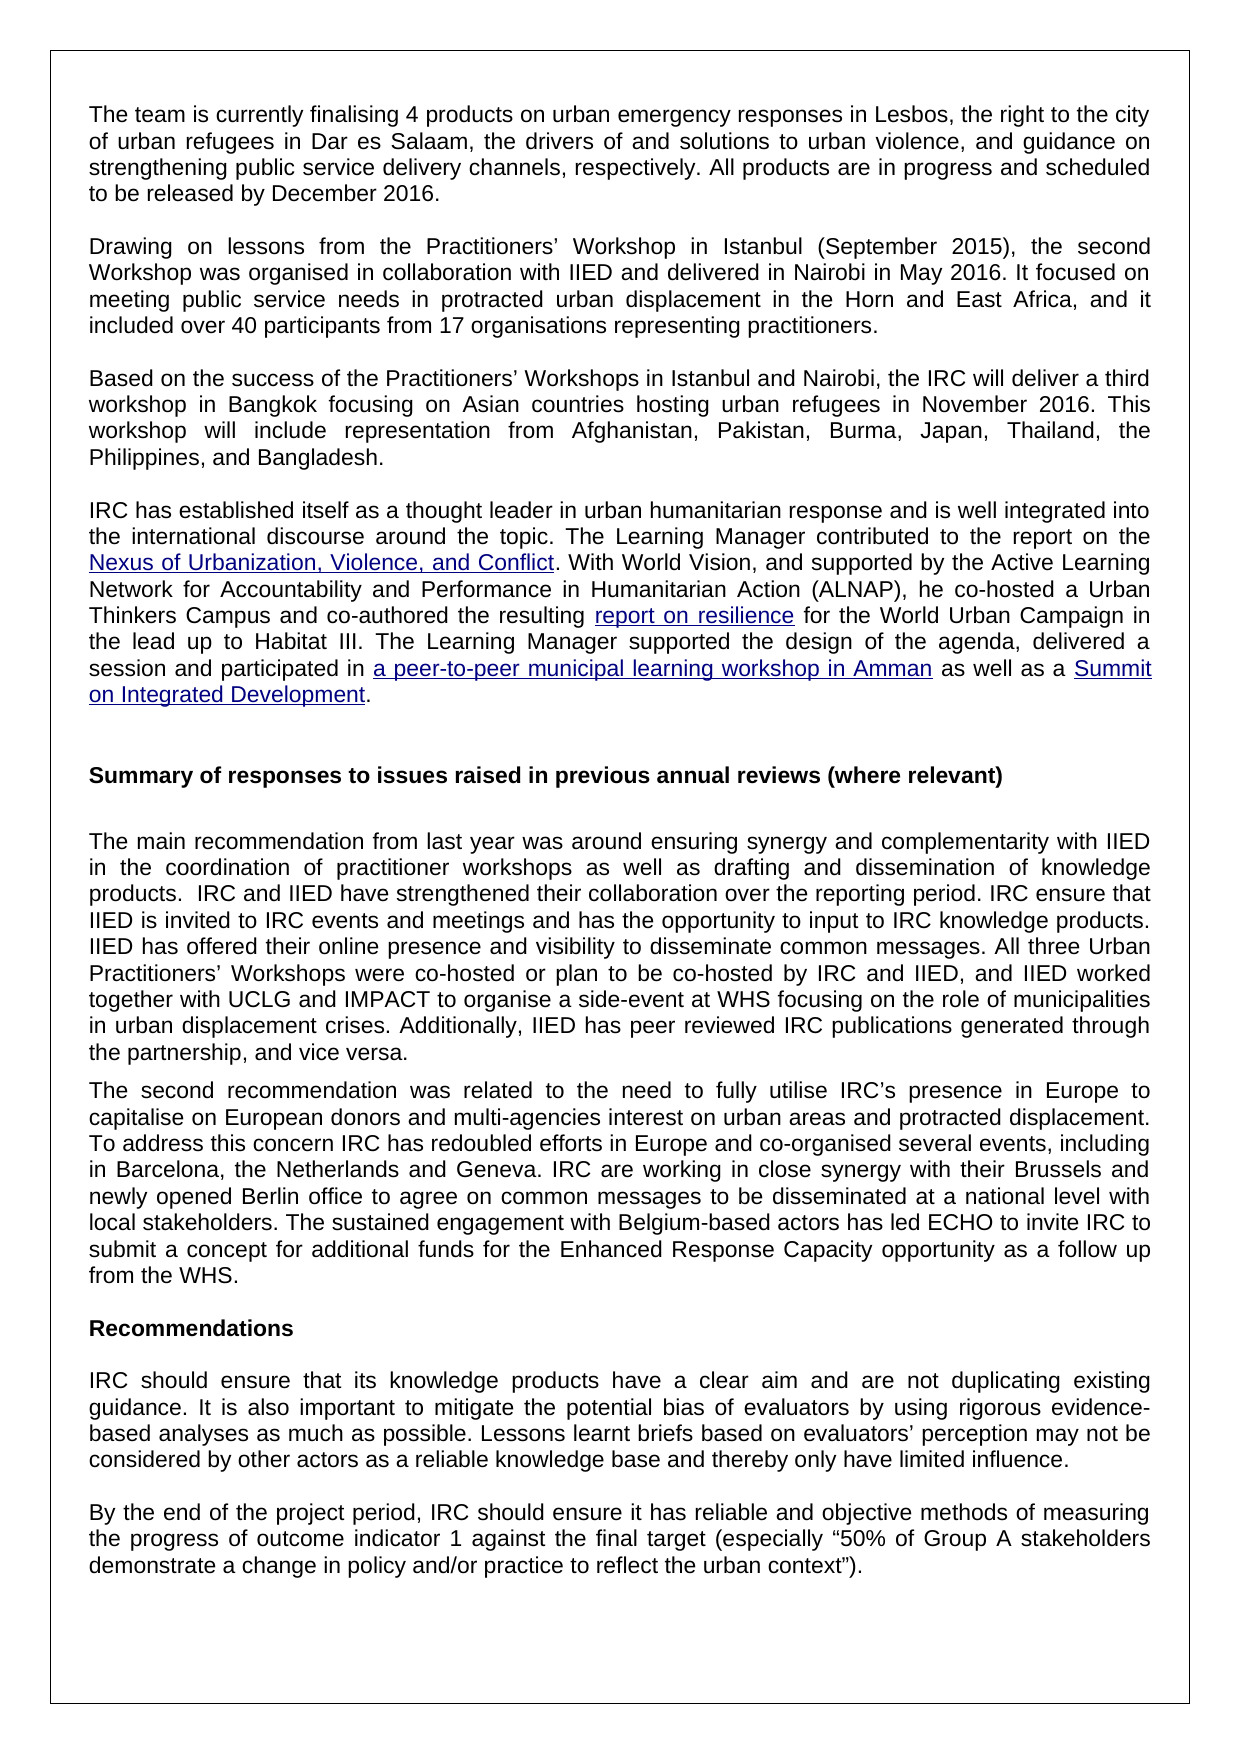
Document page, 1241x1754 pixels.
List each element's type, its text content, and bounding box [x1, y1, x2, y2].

subtitle The main recommendation from last year was around ensuring synergy and complementarity with IIED in the coordination of practitioner workshops as well as drafting and dissemination of knowledge products. IRC and IIED have strengthened their collaboration over the reporting period. IRC ensure that IIED is invited to IRC events and meetings and has the opportunity to input to IRC knowledge products. IIED has offered their online presence and visibility to disseminate common messages. All three Urban Practitioners’ Workshops were co-hosted or plan to be co-hosted by IRC and IIED, and IIED worked together with UCLG and IMPACT to organise a side-event at WHS focusing on the role of municipalities in urban displacement crises. Additionally, IIED has peer reviewed IRC publications generated through the partnership, and vice versa. [89, 828, 1152, 1065]
text Recommendations [89, 1314, 1152, 1341]
text Summary of responses to issues raised in previous annual reviews (where relevant) [89, 762, 1152, 789]
text The second recommendation was related to the need to fully utilise IRC’s presence in Europe to capitalise on European donors and multi-agencies interest on urban areas and protracted displacement. To address this concern IRC has redoubled efforts in Europe and co-organised several events, including in Barcelona, the Netherlands and Geneva. IRC are working in close synergy with their Brussels and newly opened Berlin office to agree on common messages to be disseminated at a national level with local stakeholders. The sustained engagement with Belgium-based actors has led ECHO to invite IRC to submit a concept for additional funds for the Enhanced Response Capacity opportunity as a follow up from the WHS. [89, 1077, 1152, 1288]
text By the end of the project period, IRC should ensure it has reliable and objective methods of measuring the progress of outcome indicator 1 against the final target (especially “50% of Group A stakeholders demonstrate a change in policy and/or practice to reflect the urban context”). [89, 1499, 1152, 1578]
text Drawing on lessons from the Practitioners’ Workshop in Istanbul (September 2015), the second Workshop was organised in collaboration with IIED and delivered in Nairobi in May 2016. It focused on meeting public service needs in protracted urban displacement in the Horn and East Africa, and it included over 40 participants from 17 organisations representing practitioners. [89, 233, 1152, 338]
text Based on the success of the Practitioners’ Workshops in Istanbul and Nairobi, the IRC will deliver a third workshop in Bangkok focusing on Asian countries hosting urban refugees in November 2016. This workshop will include representation from Afghanistan, Pakistan, Burma, Japan, Thailand, the Philippines, and Bangladesh. [89, 365, 1152, 470]
text IRC should ensure that its knowledge products have a clear aim and are not duplicating existing guidance. It is also important to mitigate the potential bias of evaluators by using rigorous evidence-based analyses as much as possible. Lessons learnt briefs based on evaluators’ perception may not be considered by other actors as a reliable knowledge base and thereby only have limited influence. [89, 1367, 1152, 1473]
text The team is currently finalising 4 products on urban emergency responses in Lesbos, the right to the city of urban refugees in Dar es Salaam, the drivers of and solutions to urban violence, and guidance on strengthening public service delivery channels, respectively. All products are in progress and scheduled to be released by December 2016. [89, 101, 1152, 207]
text IRC has established itself as a thought leader in urban humanitarian response and is well integrated into the international discourse around the topic. The Learning Manager contributed to the report on the Nexus of Urbanization, Violence, and Conflict. With World Vision, and supported by the Active Learning Network for Accountability and Performance in Humanitarian Action (ALNAP), he co-hosted a Urban Thinkers Campus and co-authored the resulting report on resilience for the World Urban Campaign in the lead up to Habitat III. The Learning Manager supported the design of the agenda, delivered a session and participated in a peer-to-peer municipal learning workshop in Amman as well as a Summit on Integrated Development. [89, 497, 1152, 707]
